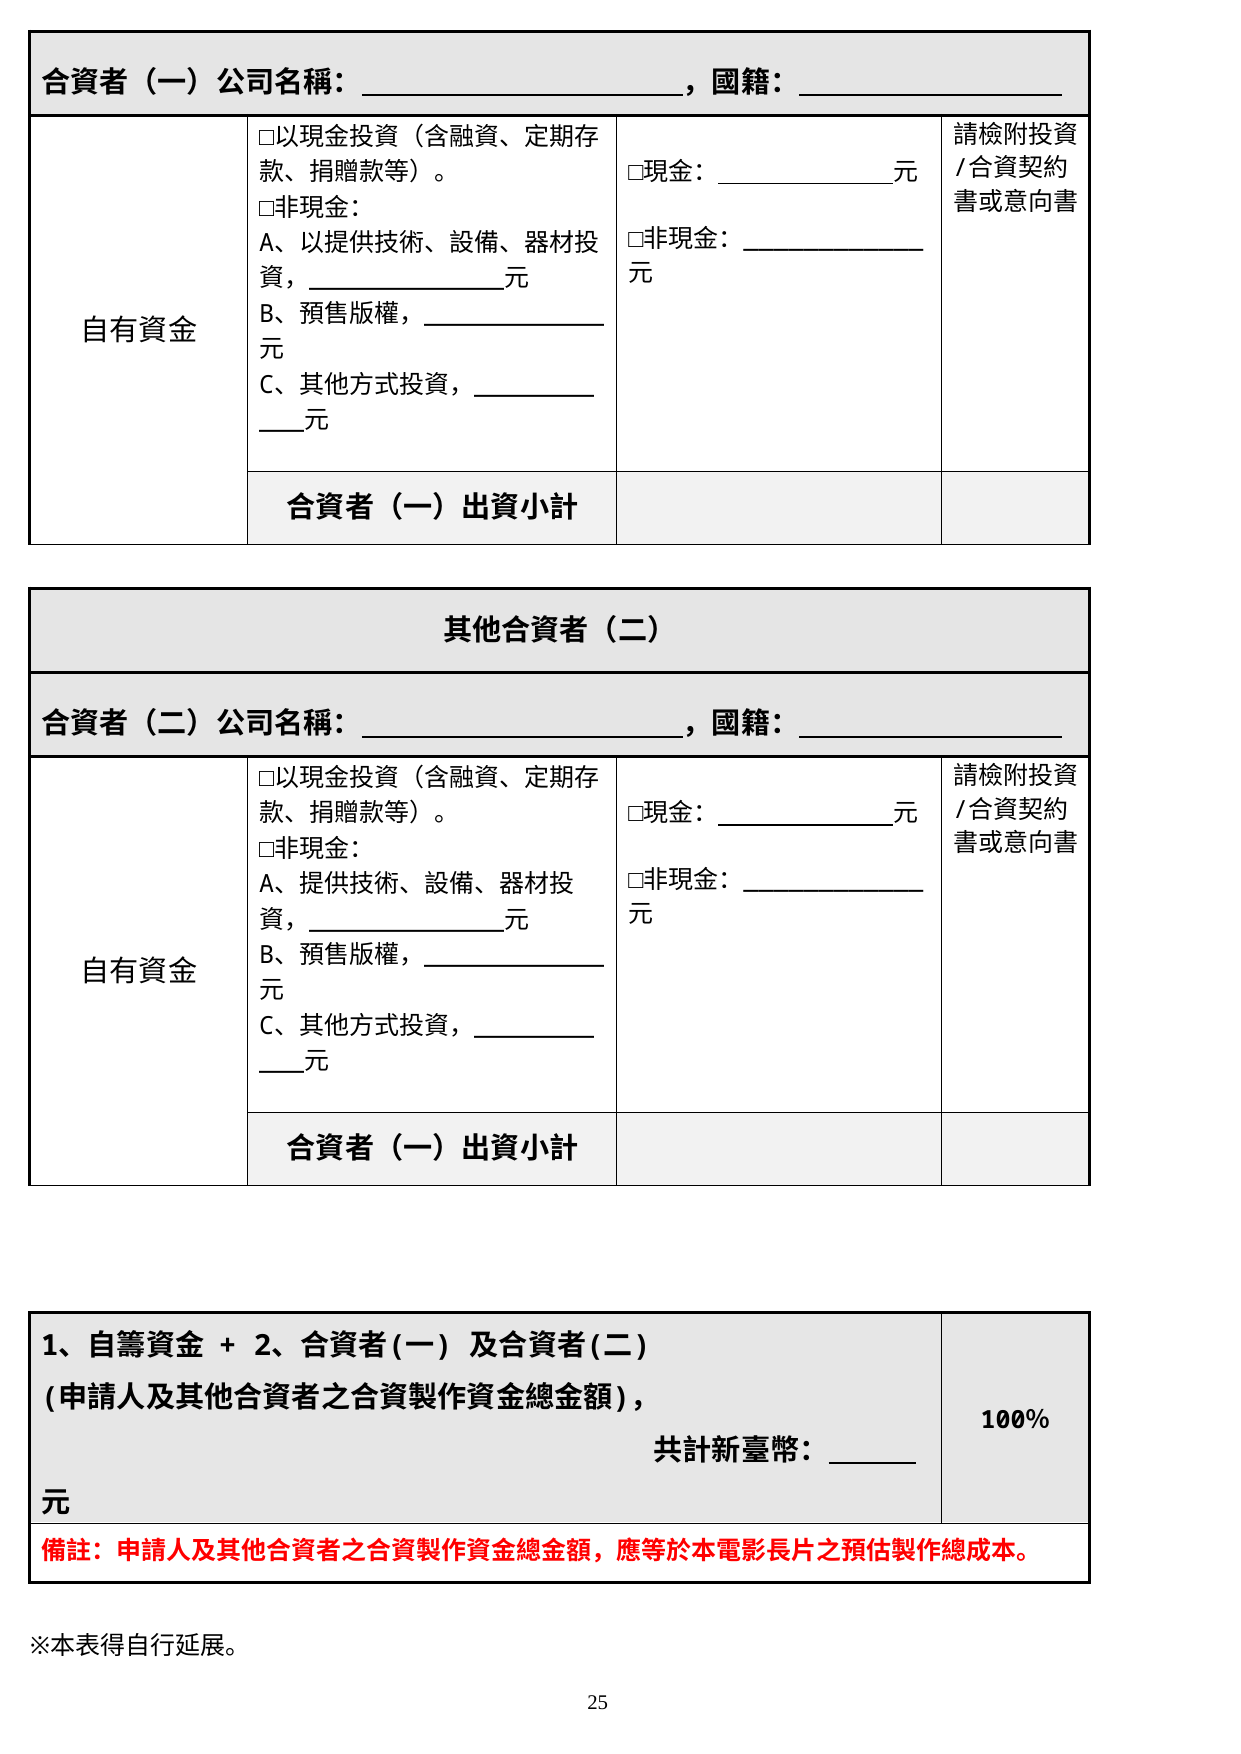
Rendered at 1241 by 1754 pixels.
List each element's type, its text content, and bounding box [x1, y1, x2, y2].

text ※本表得自行延展。 [29, 1626, 1165, 1662]
table_cell [617, 472, 941, 544]
table_cell [617, 1113, 941, 1185]
table_cell [942, 472, 1088, 544]
table_cell 請檢附投資/合資契約書或意向書 [942, 758, 1088, 1112]
table_cell 自有資金 [31, 758, 247, 1185]
table_header 其他合資者（二） [31, 590, 1088, 671]
table_header 100％ [942, 1314, 1088, 1522]
table_cell □以現金投資（含融資、定期存款、捐贈款等）。 □非現金： A、提供技術、設備、器材投資，_____________元 B、預售版權，____________元 C、其他方式投資，___________元 [248, 758, 616, 1112]
table_cell 合資者（一）出資小計 [248, 1113, 616, 1185]
table_cell □現金： 元 □非現金：­­­­­­­­­­­­____________元 [617, 117, 941, 471]
table_header 1、自籌資金 + 2、合資者(一) 及合資者(二) (申請人及其他合資者之合資製作資金總金額)， 共計新臺幣： 元 [31, 1314, 941, 1522]
table_cell □以現金投資（含融資、定期存款、捐贈款等）。 □非現金： A、以提供技術、設備、器材投資，_____________元 B、預售版權，____________元 C、其他方式投資，___________元 [248, 117, 616, 471]
table_cell 自有資金 [31, 117, 247, 544]
table_cell □現金： 元 □非現金：­­­­­­­­­­­­____________元 [617, 758, 941, 1112]
table_cell 合資者（二）公司名稱： ，國籍： [31, 674, 1088, 755]
table_cell 備註：申請人及其他合資者之合資製作資金總金額，應等於本電影長片之預估製作總成本。 [31, 1524, 1088, 1581]
table_cell 請檢附投資/合資契約書或意向書 [942, 117, 1088, 471]
table_cell 合資者（一）出資小計 [248, 472, 616, 544]
table_cell [942, 1113, 1088, 1185]
table_cell 合資者（一）公司名稱： ，國籍： [31, 33, 1088, 114]
